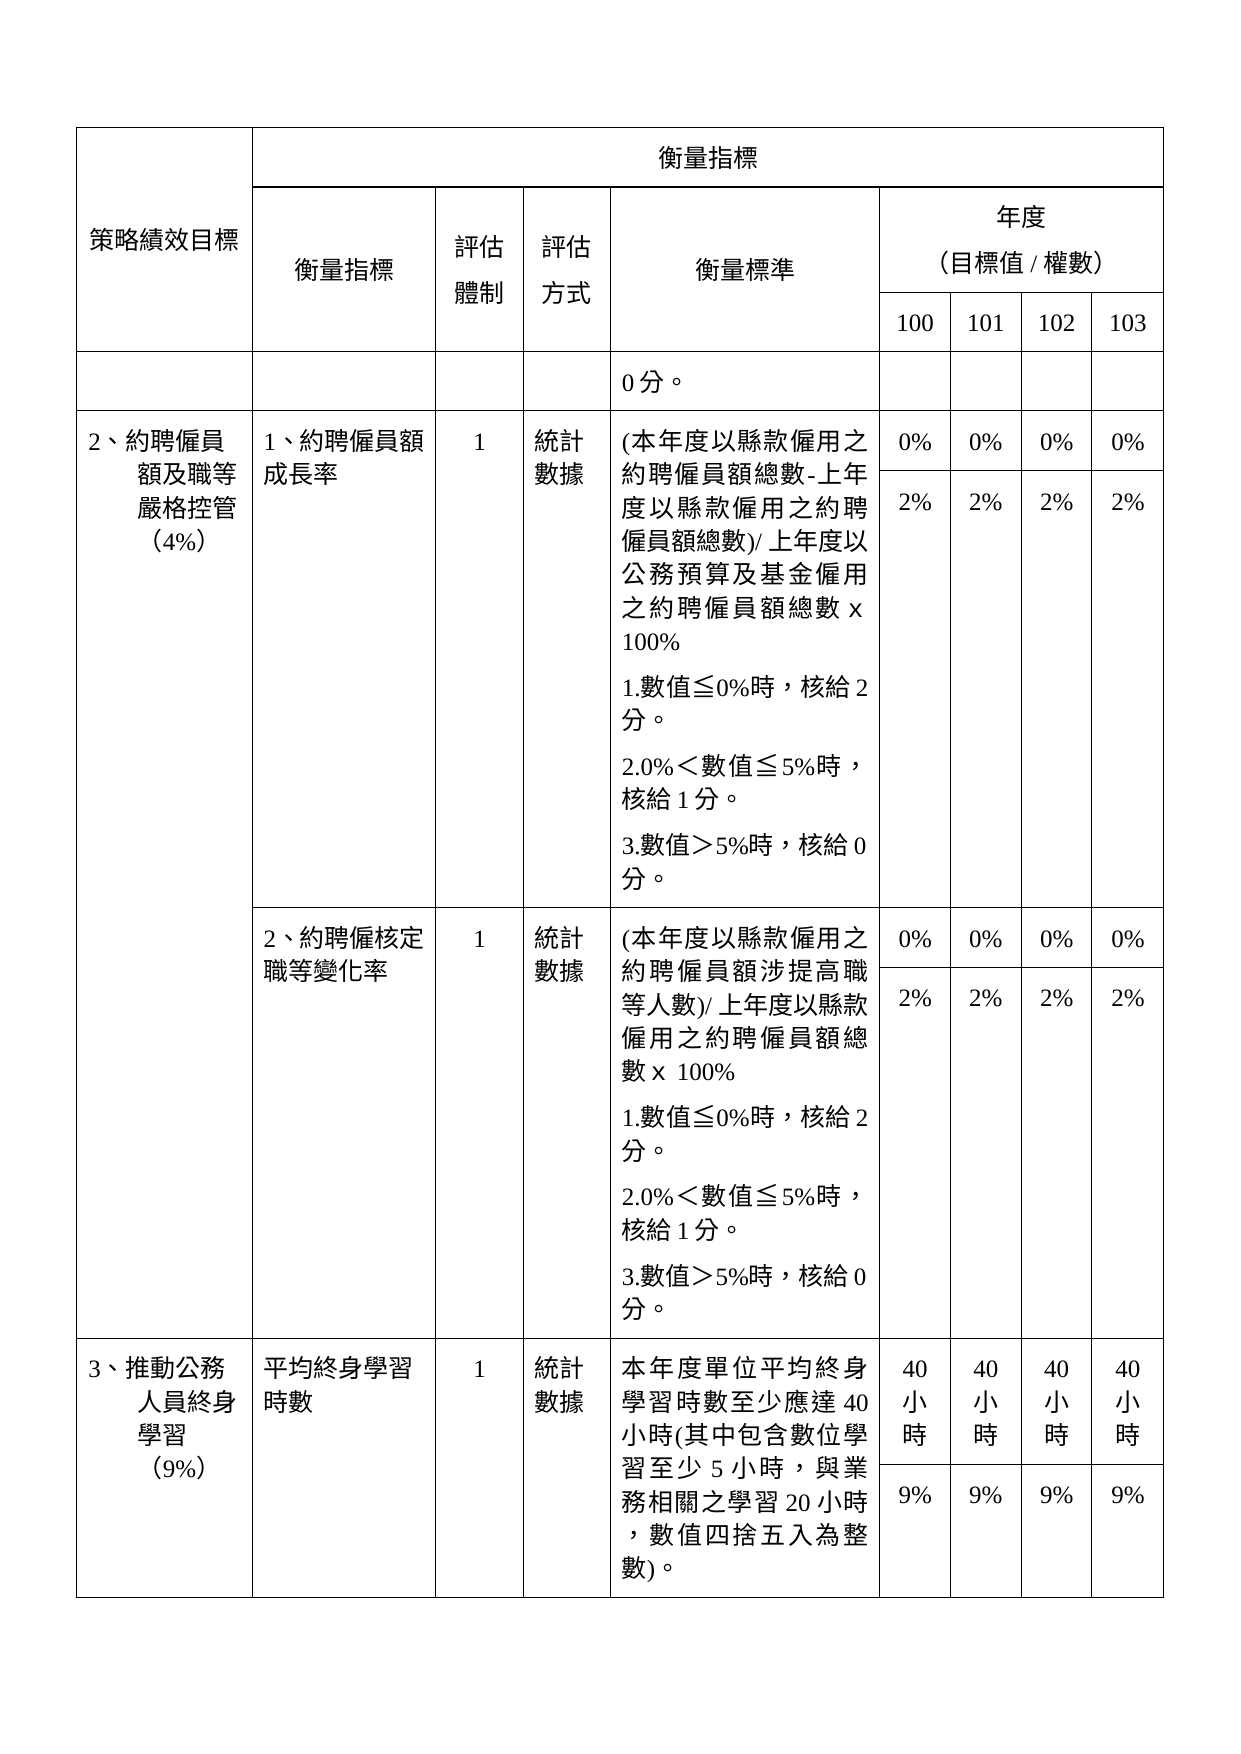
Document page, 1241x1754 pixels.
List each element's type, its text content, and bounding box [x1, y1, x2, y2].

table_cell 9% [1022, 1465, 1091, 1597]
table_cell [951, 352, 1021, 410]
table_cell 2% [1092, 968, 1163, 1337]
table_cell 0% [880, 908, 950, 967]
table_cell 0% [1022, 908, 1091, 967]
table_cell 0% [880, 411, 950, 470]
table_cell 平均終身學習時數 [253, 1339, 435, 1597]
table_cell [77, 352, 252, 410]
table_cell 本年度單位平均終身學習時數至少應達40小時(其中包含數位學習至少5小時，與業務相關之學習20小時，數值四捨五入為整數)。 [611, 1339, 879, 1597]
table_cell 9% [1092, 1465, 1163, 1597]
table_cell [436, 352, 523, 410]
table_cell 約聘僱員額及職等嚴格控管（4%） [77, 411, 252, 907]
table_cell 評估 方式 [524, 188, 610, 351]
table_cell 2% [1092, 471, 1163, 907]
table_cell 評估 體制 [436, 188, 523, 351]
table_cell 推動公務人員終身學習（9%） [77, 1339, 252, 1597]
table_cell [524, 352, 610, 410]
table_cell 0分。 [611, 352, 879, 410]
table_cell 100 [880, 293, 950, 351]
table_cell 0% [951, 908, 1021, 967]
table_cell 101 [951, 293, 1021, 351]
table_cell 年度 （目標值 / 權數） [880, 188, 1163, 292]
table_cell 2、約聘僱核定職等變化率 [253, 908, 435, 1337]
table_cell 1 [436, 411, 523, 907]
table_cell 2% [880, 968, 950, 1337]
table_cell 2% [951, 968, 1021, 1337]
table_cell 2% [1022, 968, 1091, 1337]
table_cell 102 [1022, 293, 1091, 351]
table_cell 1 [436, 1339, 523, 1597]
table_cell 9% [951, 1465, 1021, 1597]
table_header 衡量指標 [253, 128, 1163, 186]
table_cell 0% [1022, 411, 1091, 470]
table_cell 2% [951, 471, 1021, 907]
table_cell 40小時 [951, 1339, 1021, 1463]
table_header 策略績效目標 [77, 128, 252, 351]
table_cell [880, 352, 950, 410]
table_cell 103 [1092, 293, 1163, 351]
table_cell [77, 907, 252, 1337]
table_cell (本年度以縣款僱用之約聘僱員額涉提高職等人數)/ 上年度以縣款僱用之約聘僱員額總數ｘ100% 1.數值≦0%時，核給2分。 2.0%＜數值≦5%時，核給1分。 3.數值＞5%時，核給0分。 [611, 908, 879, 1337]
table_cell [1022, 352, 1091, 410]
table_cell 1、約聘僱員額成長率 [253, 411, 435, 907]
table_cell 40小時 [1022, 1339, 1091, 1463]
table_cell 衡量標準 [611, 188, 879, 351]
table_cell 0% [1092, 908, 1163, 967]
table_cell 統計數據 [524, 1339, 610, 1597]
table_cell 9% [880, 1465, 950, 1597]
table_cell 衡量指標 [253, 188, 435, 351]
table_cell 1 [436, 908, 523, 1337]
table_cell 2% [880, 471, 950, 907]
table_cell [253, 352, 435, 410]
table_cell [1092, 352, 1163, 410]
table_cell 40小時 [880, 1339, 950, 1463]
table_cell 40小時 [1092, 1339, 1163, 1463]
table_cell 2% [1022, 471, 1091, 907]
table_cell 0% [951, 411, 1021, 470]
table_cell 統計數據 [524, 908, 610, 1337]
table_cell 統計數據 [524, 411, 610, 907]
table_cell 0% [1092, 411, 1163, 470]
table_cell (本年度以縣款僱用之約聘僱員額總數-上年度以縣款僱用之約聘僱員額總數)/ 上年度以公務預算及基金僱用之約聘僱員額總數ｘ100% 1.數值≦0%時，核給2分。 2.0%＜數值≦5%時，核給1分。 3.數值＞5%時，核給0分。 [611, 411, 879, 907]
